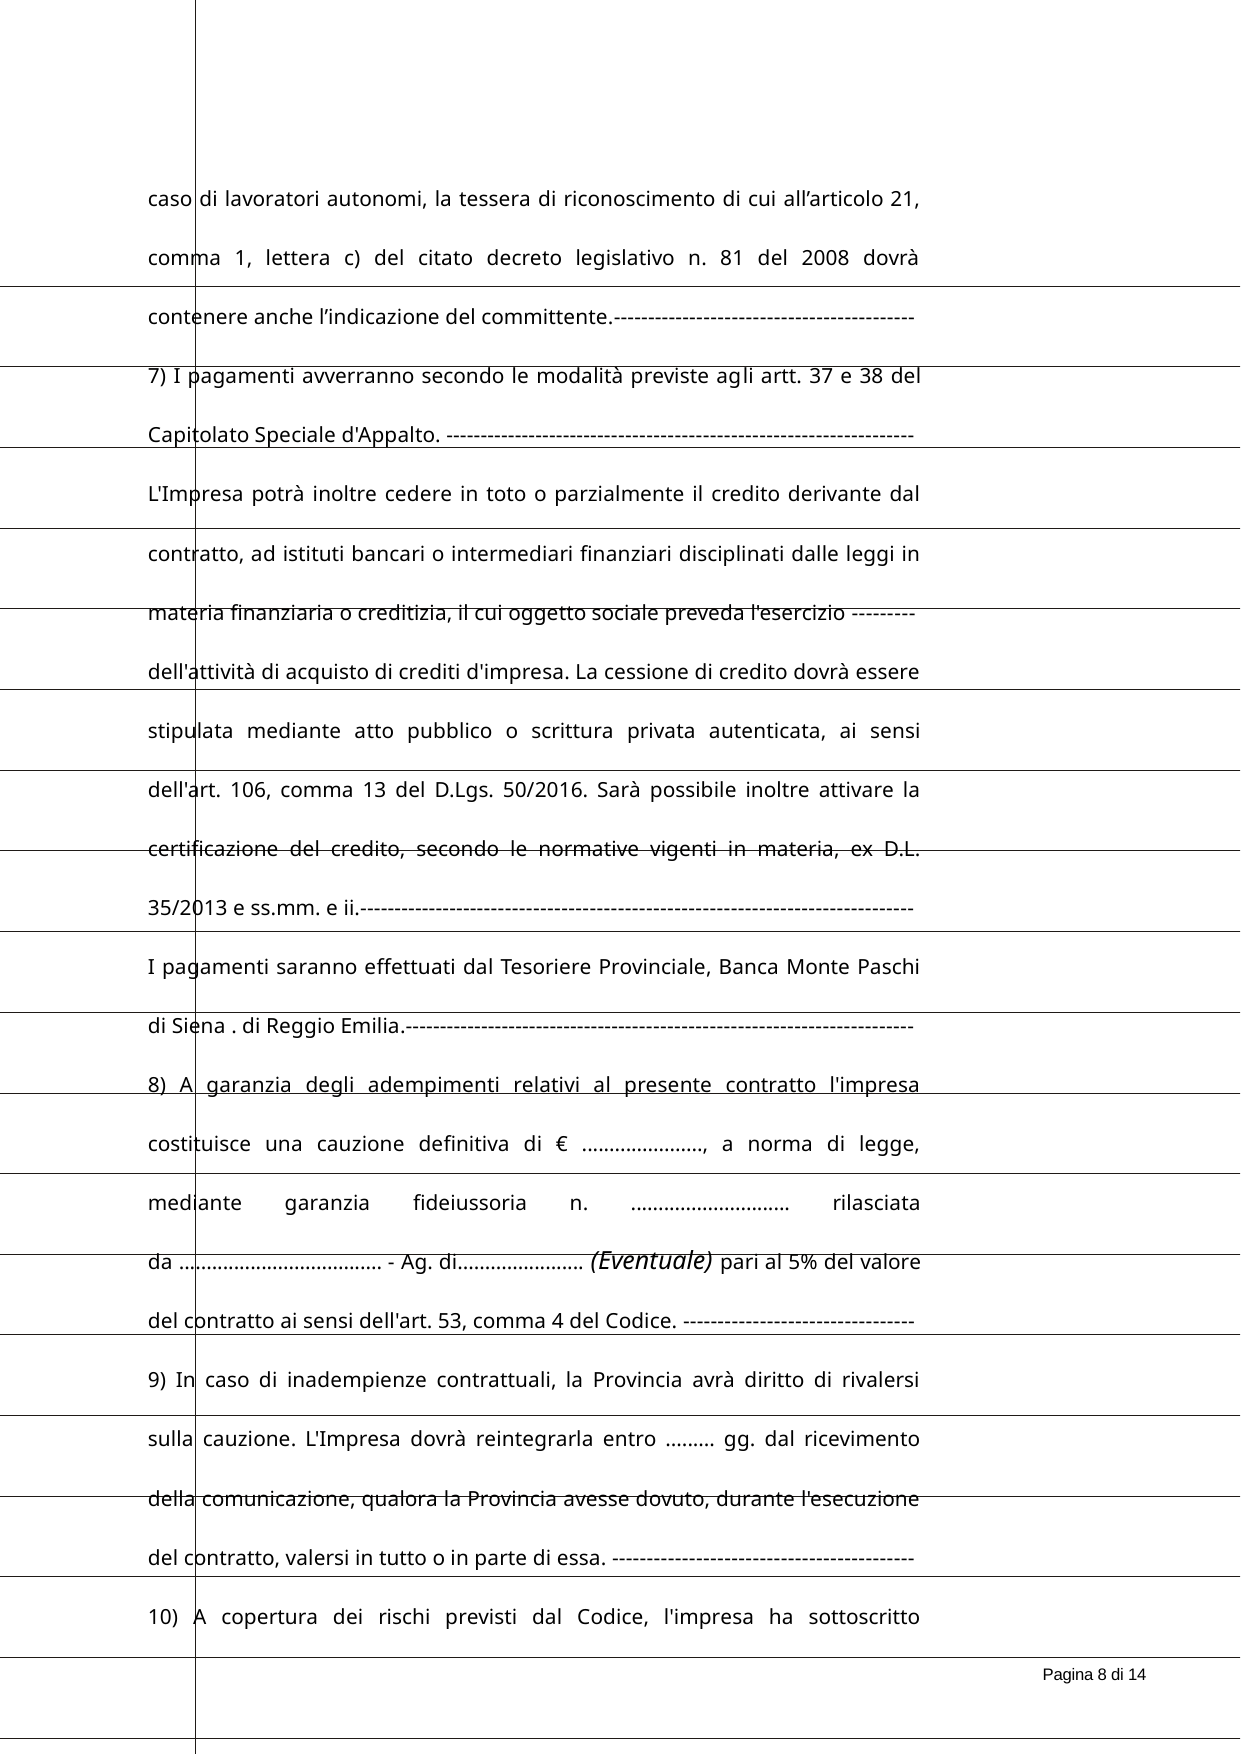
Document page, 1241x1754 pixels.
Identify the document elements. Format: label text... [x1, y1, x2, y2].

list dell'attività di acquisto di crediti d'impresa. La cessione di credito dovrà essere stipulata mediante atto pubblico o scrittura privata autenticata, ai sensi dell'art. 106, comma 13 del D.Lgs. 50/2016. Sarà possibile inoltre attivare la certificazione del credito, secondo le normative vigenti in materia, ex D.L. 35/2013 e ss.mm. e ii. [148, 632, 921, 927]
list I pagamenti saranno effettuati dal Tesoriere Provinciale, Banca Monte Paschi di Siena . di Reggio Emilia. 8) A garanzia degli adempimenti relativi al presente contratto l'impresa costituisce una cauzione definitiva di € ......................, a norma di legge, mediante garanzia fideiussoria n. ............................. rilasciata da ..................................... - Ag. di....................... (Eventuale) pari al 5% del valore del contratto ai sensi dell'art. 53, comma 4 del Codice. [148, 927, 921, 1341]
list 10) A copertura dei rischi previsti dal Codice, l'impresa ha sottoscritto [148, 1577, 921, 1636]
list 9) In caso di inadempienze contrattuali, la Provincia avrà diritto di rivalersi sulla cauzione. L'Impresa dovrà reintegrarla entro ......... gg. dal ricevimento della comunicazione, qualora la Provincia avesse dovuto, durante l'esecuzione del contratto, valersi in tutto o in parte di essa. [148, 1341, 921, 1577]
list caso di lavoratori autonomi, la tessera di riconoscimento di cui all’articolo 21, comma 1, lettera c) del citato decreto legislativo n. 81 del 2008 dovrà contenere anche l’indicazione del committente. [148, 159, 921, 337]
list 7) I pagamenti avverranno secondo le modalità previste agli artt. 37 e 38 del Capitolato Speciale d'Appalto. L'Impresa potrà inoltre cedere in toto o parzialmente il credito derivante dal contratto, ad istituti bancari o intermediari finanziari disciplinati dalle leggi in materia finanziaria o creditizia, il cui oggetto sociale preveda l'esercizio [148, 337, 921, 632]
